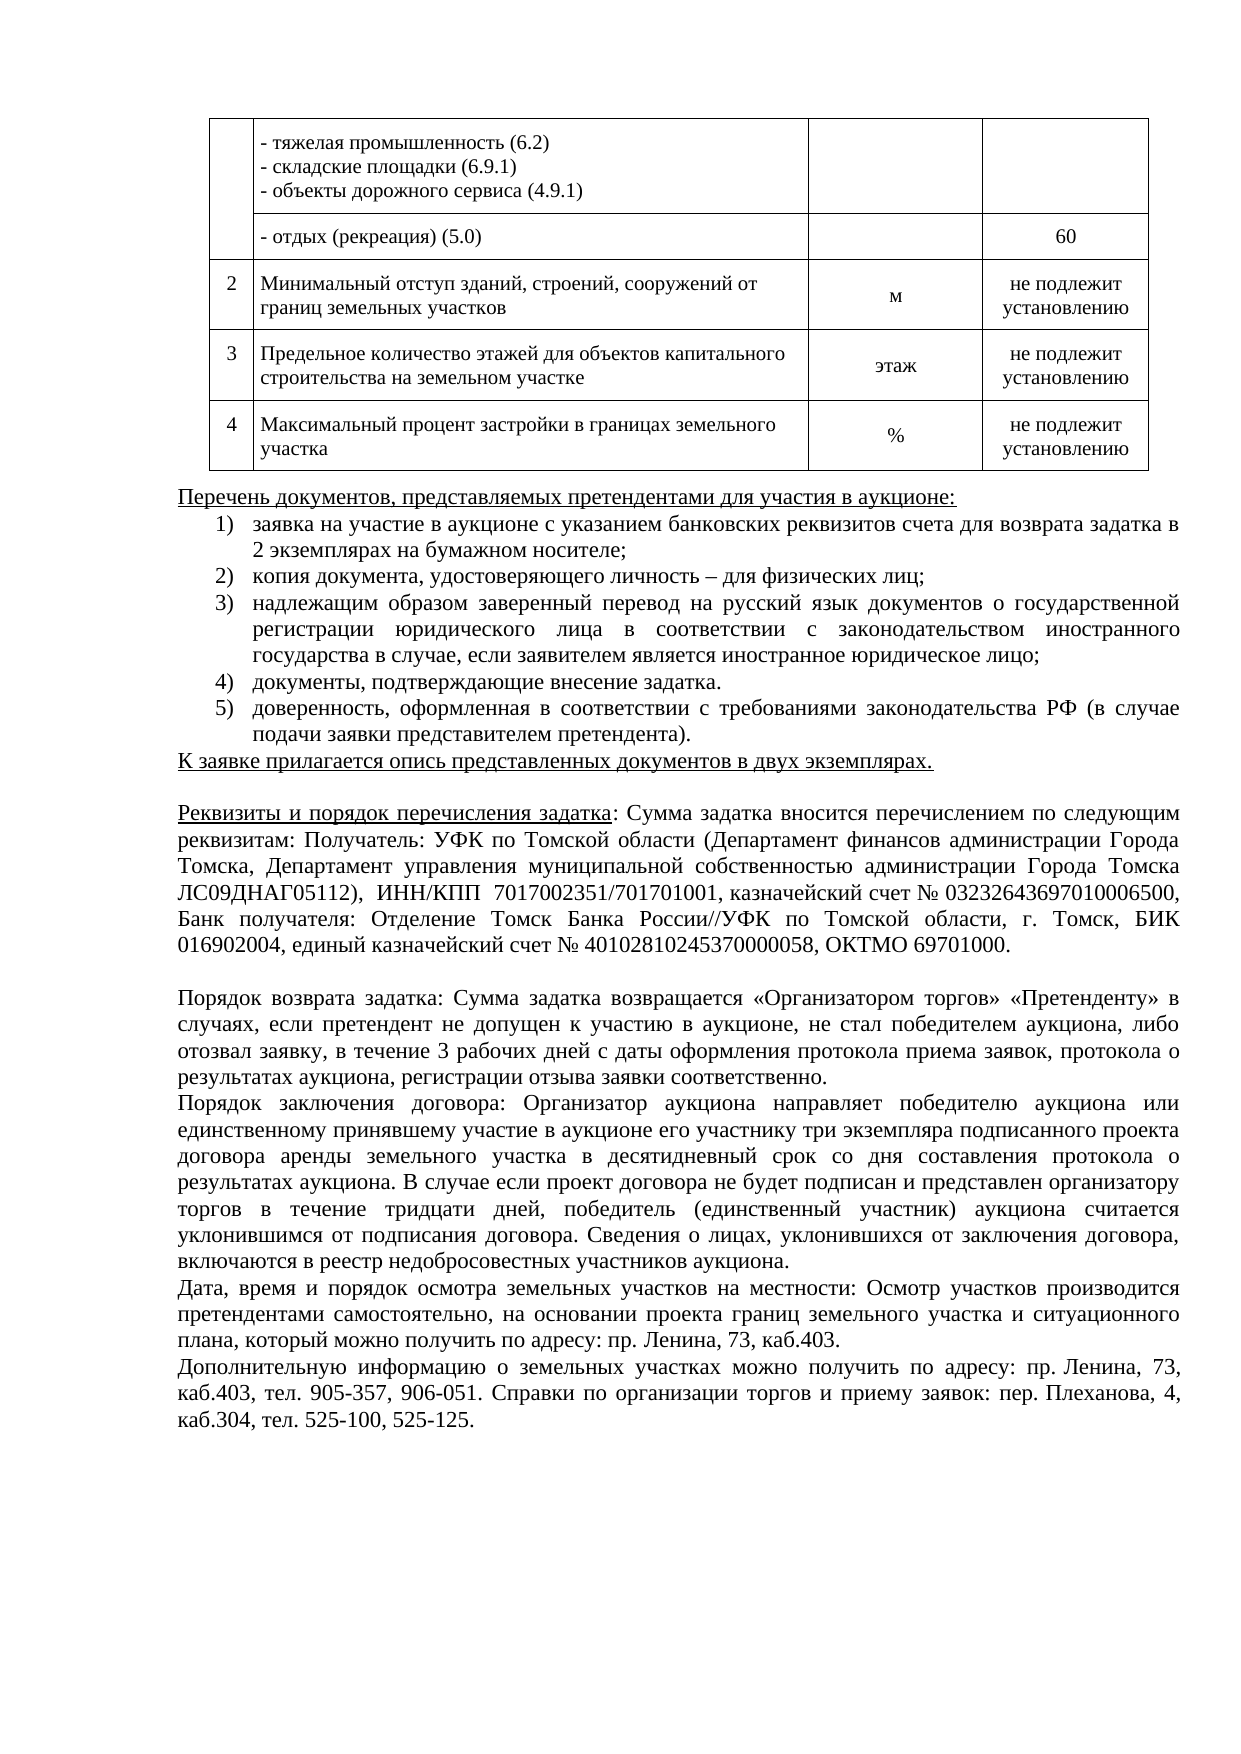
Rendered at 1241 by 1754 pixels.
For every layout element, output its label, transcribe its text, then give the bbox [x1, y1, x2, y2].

list копия документа, удостоверяющего личность – для физических лиц; [215, 562, 1181, 589]
list доверенность, оформленная в соответствии с требованиями законодательства РФ (в случае подачи заявки представителем претендента). [215, 694, 1181, 747]
table_cell [809, 119, 982, 213]
table_cell не подлежит установлению [983, 260, 1148, 329]
table_cell [210, 119, 253, 259]
text Реквизиты и порядок перечисления задатка: Сумма задатка вносится перечислением по следующим реквизитам: Получатель: УФК по Томской области (Департамент финансов администрации Города Томска, Департамент управления муниципальной собственностью администрации Города Томска ЛС09ДНАГ05112), ИНН/КПП 7017002351/701701001, казначейский счет № 03232643697010006500, Банк получателя: Отделение Томск Банка России//УФК по Томской области, г. Томск, БИК 016902004, единый казначейский счет № 40102810245370000058, ОКТМО 69701000. [177, 799, 1181, 958]
table_cell не подлежит установлению [983, 330, 1148, 400]
text Порядок возврата задатка: Сумма задатка возвращается «Организатором торгов» «Претенденту» в случаях, если претендент не допущен к участию в аукционе, не стал победителем аукциона, либо отозвал заявку, в течение 3 рабочих дней с даты оформления протокола приема заявок, протокола о результатах аукциона, регистрации отзыва заявки соответственно. [177, 984, 1181, 1089]
table_cell м [809, 260, 982, 329]
text К заявке прилагается опись представленных документов в двух экземплярах. [177, 747, 1181, 773]
table_cell % [809, 401, 982, 470]
table_cell 2 [210, 260, 253, 329]
table_cell [809, 214, 982, 259]
text Дата, время и порядок осмотра земельных участков на местности: Осмотр участков производится претендентами самостоятельно, на основании проекта границ земельного участка и ситуационного плана, который можно получить по адресу: пр. Ленина, 73, каб.403. [177, 1274, 1181, 1353]
text Перечень документов, представляемых претендентами для участия в аукционе: [177, 483, 1181, 509]
table_cell - тяжелая промышленность (6.2) - складские площадки (6.9.1) - объекты дорожного сервиса (4.9.1) [254, 119, 808, 213]
list заявка на участие в аукционе с указанием банковских реквизитов счета для возврата задатка в 2 экземплярах на бумажном носителе; [215, 509, 1181, 562]
table_cell этаж [809, 330, 982, 400]
table_cell Минимальный отступ зданий, строений, сооружений от границ земельных участков [254, 260, 808, 329]
list надлежащим образом заверенный перевод на русский язык документов о государственной регистрации юридического лица в соответствии с законодательством иностранного государства в случае, если заявителем является иностранное юридическое лицо; [215, 589, 1181, 668]
list документы, подтверждающие внесение задатка. [215, 668, 1181, 694]
table_cell не подлежит установлению [983, 401, 1148, 470]
table_cell 4 [210, 401, 253, 470]
text Дополнительную информацию о земельных участках можно получить по адресу: пр. Ленина, 73, каб.403, тел. 905-357, 906-051. Справки по организации торгов и приему заявок: пер. Плеханова, 4, каб.304, тел. 525-100, 525-125. [177, 1353, 1181, 1432]
table_cell 60 [983, 214, 1148, 259]
text Порядок заключения договора: Организатор аукциона направляет победителю аукциона или единственному принявшему участие в аукционе его участнику три экземпляра подписанного проекта договора аренды земельного участка в десятидневный срок со дня составления протокола о результатах аукциона. В случае если проект договора не будет подписан и представлен организатору торгов в течение тридцати дней, победитель (единственный участник) аукциона считается уклонившимся от подписания договора. Сведения о лицах, уклонившихся от заключения договора, включаются в реестр недобросовестных участников аукциона. [177, 1089, 1181, 1274]
table_cell Максимальный процент застройки в границах земельного участка [254, 401, 808, 470]
table_cell Предельное количество этажей для объектов капитального строительства на земельном участке [254, 330, 808, 400]
table_cell - отдых (рекреация) (5.0) [254, 214, 808, 259]
table_cell 3 [210, 330, 253, 400]
table_cell [983, 119, 1148, 213]
